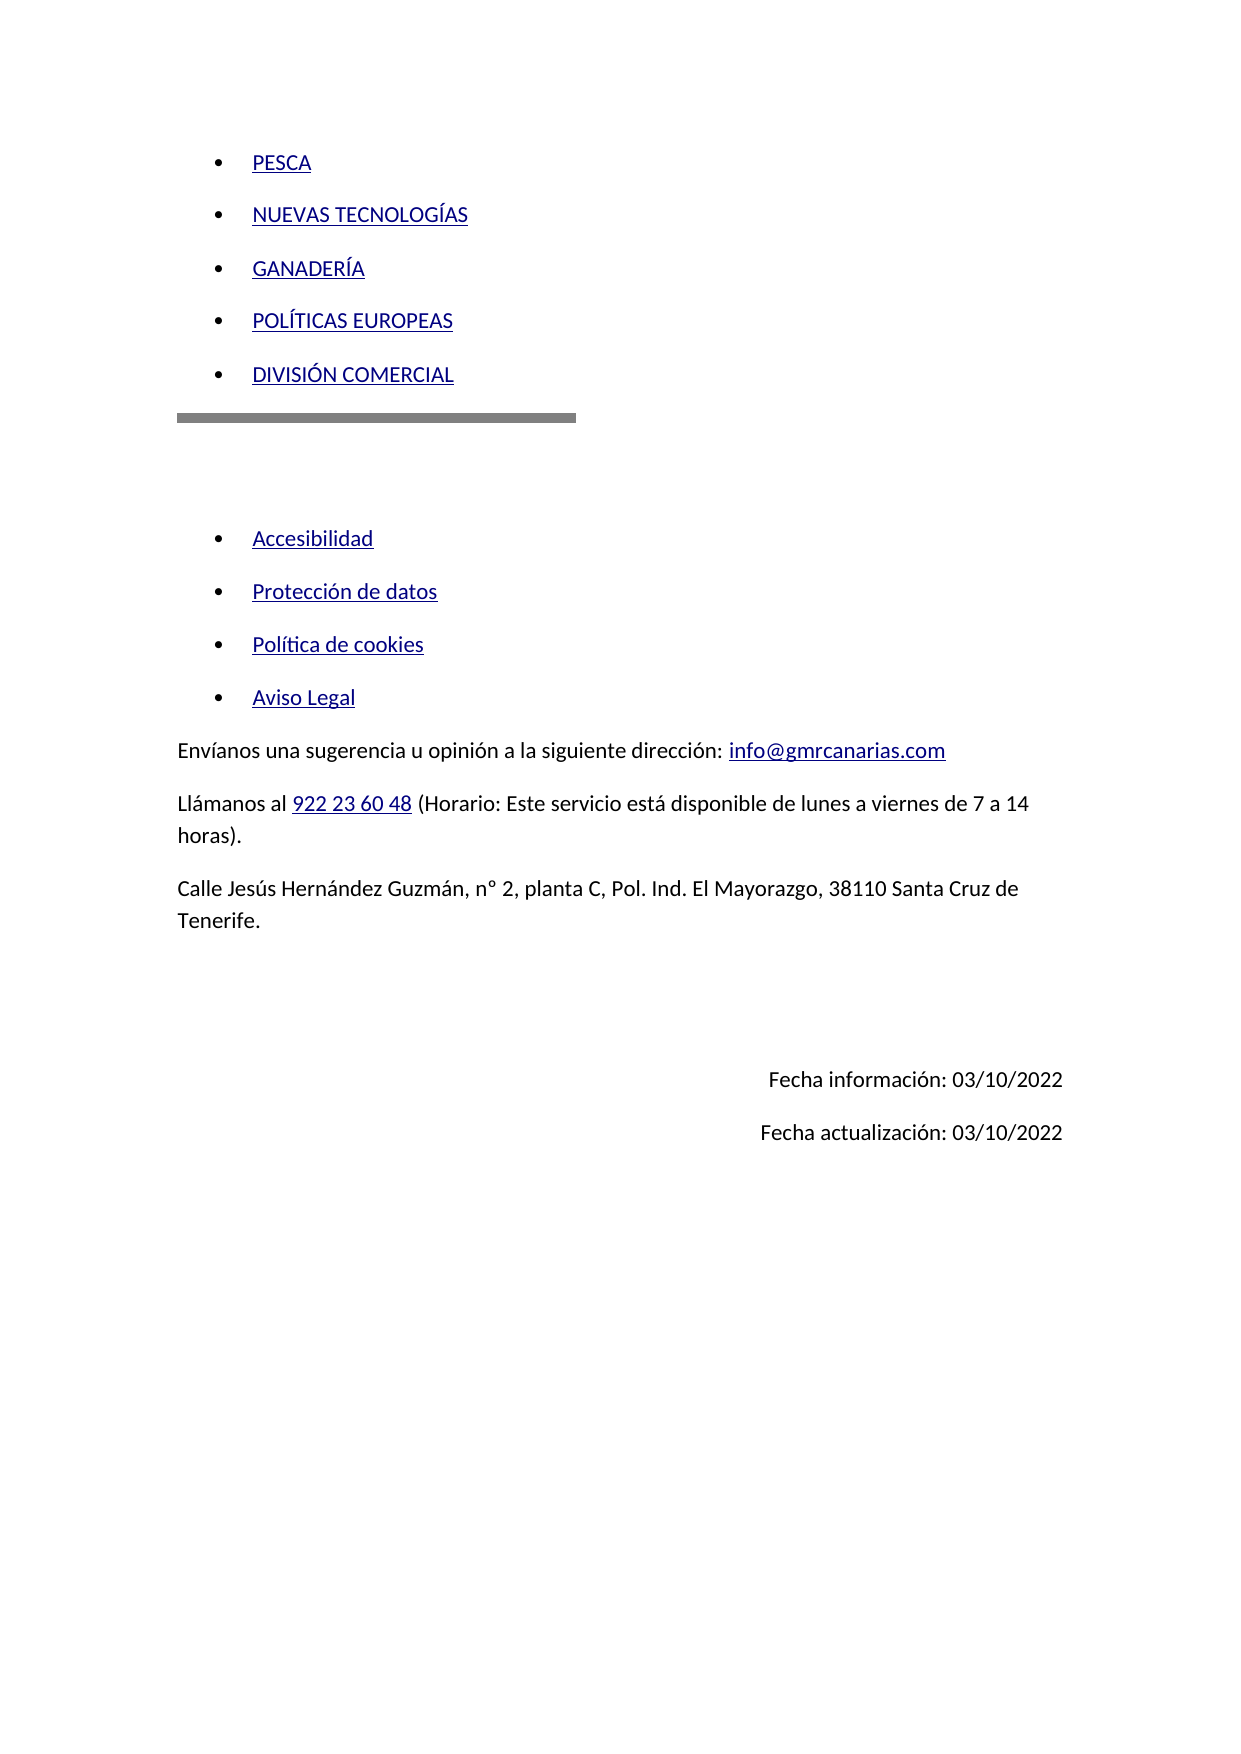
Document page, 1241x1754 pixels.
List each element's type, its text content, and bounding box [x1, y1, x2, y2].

text Llámanos al 922 23 60 48 (Horario: Este servicio está disponible de lunes a viernes de 7 a 14 horas). [177, 789, 1063, 849]
list POLÍTICAS EUROPEAS [215, 307, 1063, 335]
list Protección de datos [215, 577, 1063, 605]
list DIVISIÓN COMERCIAL [215, 360, 1063, 388]
text Fecha información: 03/10/2022 [177, 1065, 1063, 1093]
text Calle Jesús Hernández Guzmán, nº 2, planta C, Pol. Ind. El Mayorazgo, 38110 Santa Cruz de Tenerife. [177, 874, 1063, 934]
list Política de cookies [215, 630, 1063, 658]
list NUEVAS TECNOLOGÍAS [215, 201, 1063, 229]
list PESCA [215, 148, 1063, 176]
list Accesibilidad [215, 524, 1063, 552]
list GANADERÍA [215, 254, 1063, 282]
list Aviso Legal [215, 683, 1063, 711]
text Fecha actualización: 03/10/2022 [177, 1118, 1063, 1146]
text Envíanos una sugerencia u opinión a la siguiente dirección: info@gmrcanarias.com [177, 736, 1063, 764]
